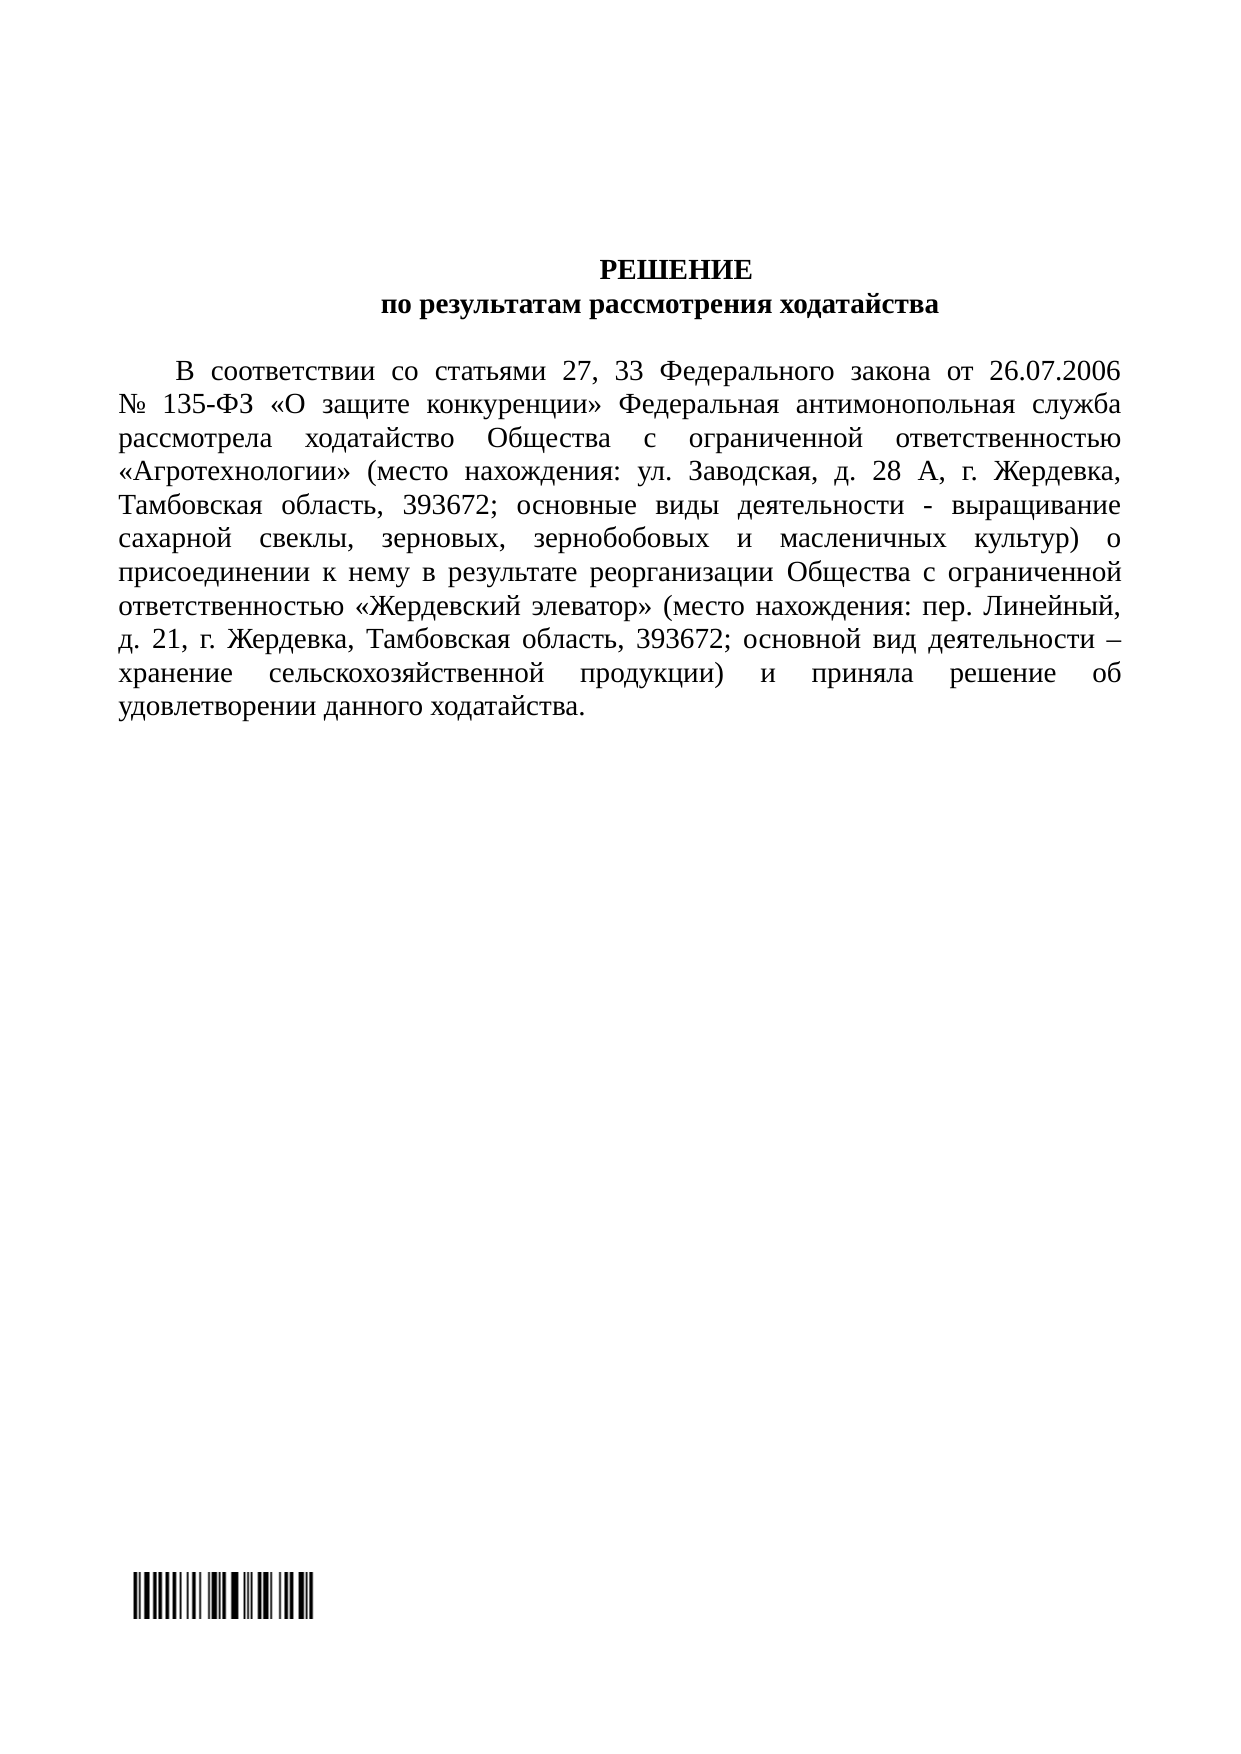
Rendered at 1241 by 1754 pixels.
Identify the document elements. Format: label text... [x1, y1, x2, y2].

picture [118, 1572, 331, 1619]
text В соответствии со статьями 27, 33 Федерального закона от 26.07.2006 № 135-ФЗ «О защите конкуренции» Федеральная антимонопольная служба рассмотрела ходатайство Общества с ограниченной ответственностью «Агротехнологии» (место нахождения: ул. Заводская, д. 28 А, г. Жердевка, Тамбовская область, 393672; основные виды деятельности - выращивание сахарной свеклы, зерновых, зернобобовых и масленичных культур) о присоединении к нему в результате реорганизации Общества с ограниченной ответственностью «Жердевский элеватор» (место нахождения: пер. Линейный, д. 21, г. Жердевка, Тамбовская область, 393672; основной вид деятельности – хранение сельскохозяйственной продукции) и приняла решение об удовлетворении данного ходатайства. [118, 353, 1122, 722]
text по результатам рассмотрения ходатайства [118, 286, 1122, 319]
text РЕШЕНИЕ [118, 252, 1122, 286]
